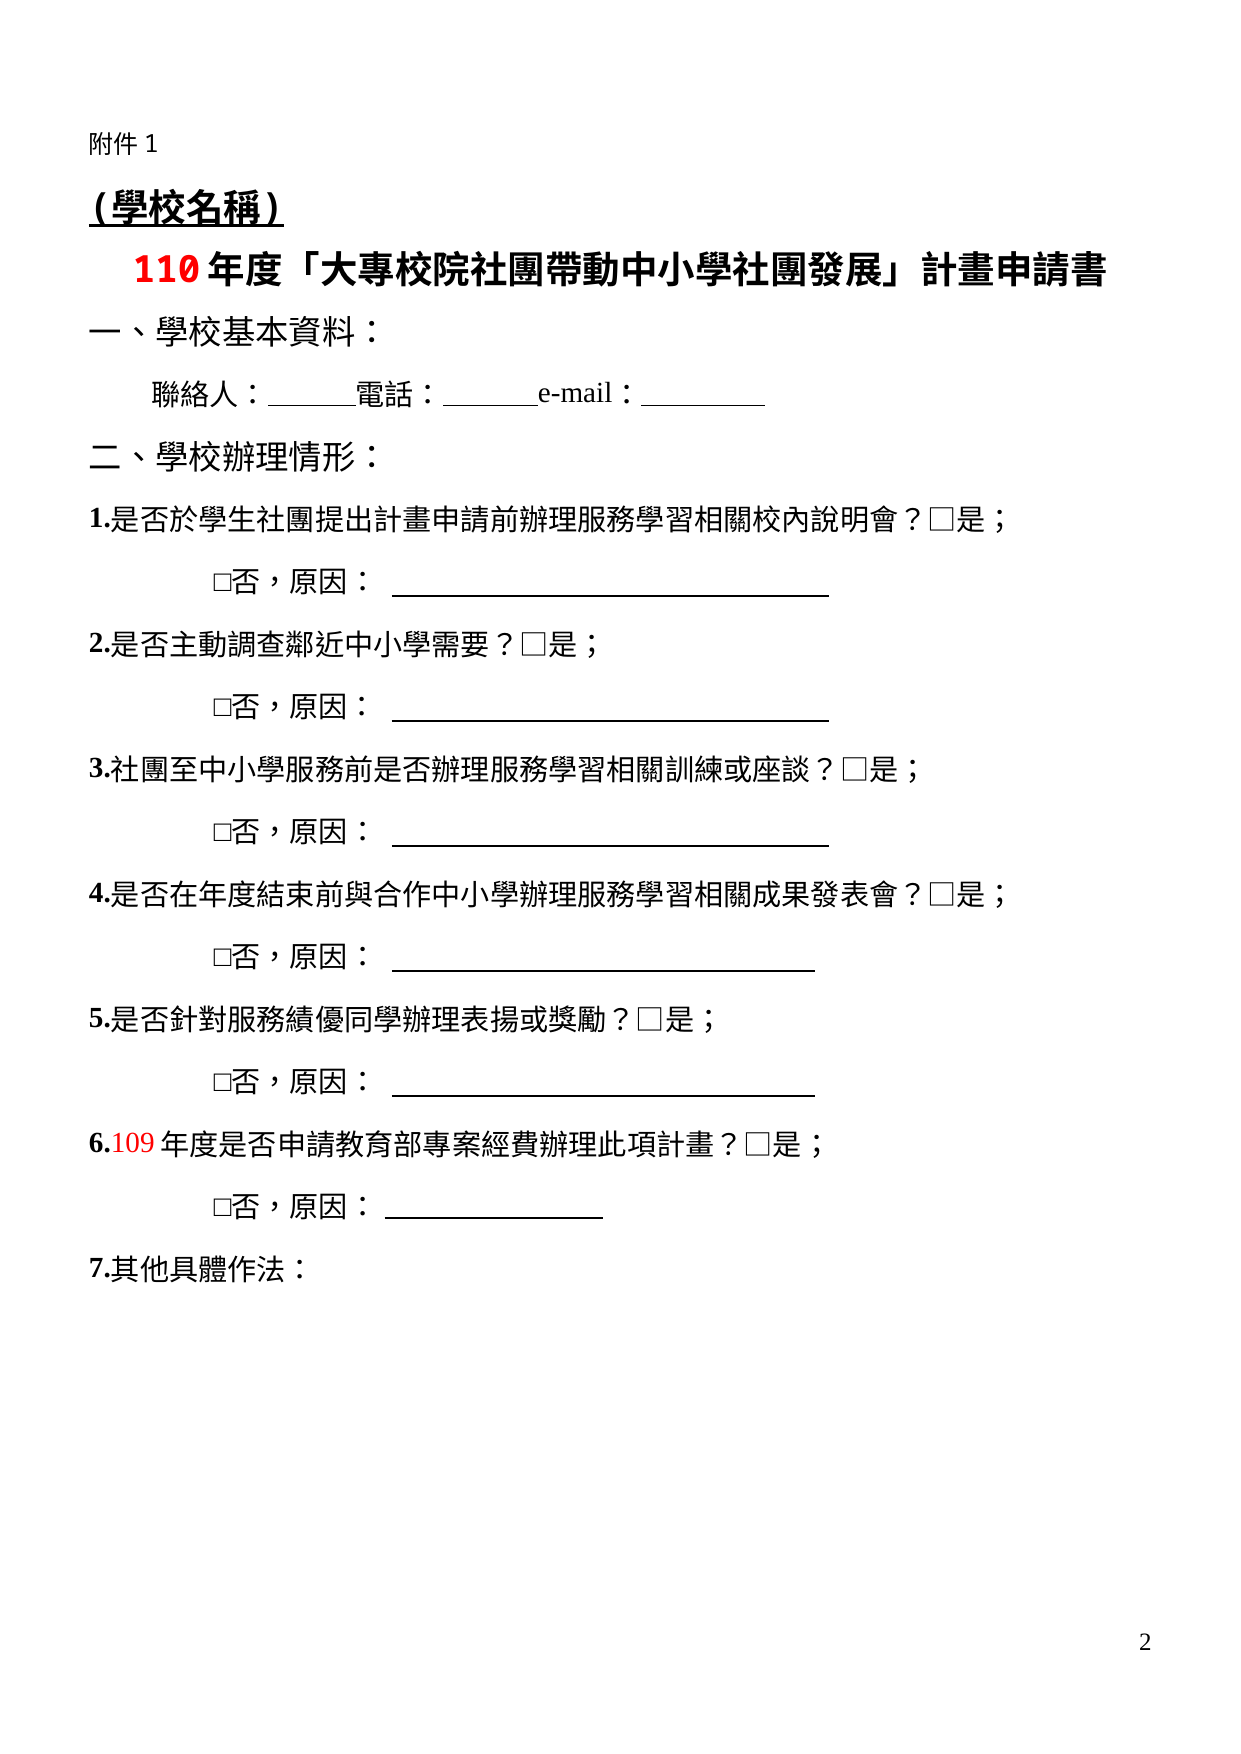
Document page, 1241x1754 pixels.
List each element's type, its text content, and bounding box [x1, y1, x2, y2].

text 110年度「大專校院社團帶動中小學社團發展」計畫申請書 [89, 226, 1152, 288]
text □否，原因： [213, 788, 1152, 851]
list 是否主動調查鄰近中小學需要？□是； [89, 601, 1152, 663]
text 二、學校辦理情形： [89, 413, 1152, 476]
list 是否在年度結束前與合作中小學辦理服務學習相關成果發表會？□是； [89, 851, 1152, 913]
text □否，原因： [214, 913, 1152, 976]
text □否，原因： [214, 538, 1152, 601]
text □否，原因： [214, 1038, 1152, 1101]
list 109年度是否申請教育部專案經費辦理此項計畫？□是； [89, 1101, 1152, 1163]
text 附件1 [89, 101, 1152, 163]
text 一、學校基本資料： [89, 288, 1152, 351]
list 社團至中小學服務前是否辦理服務學習相關訓練或座談？□是； [89, 726, 1152, 788]
text □否，原因： [214, 1163, 1152, 1226]
text 聯絡人： 電話： e-mail： [151, 351, 1152, 413]
list 其他具體作法： [89, 1226, 1152, 1288]
list 是否針對服務績優同學辦理表揚或獎勵？□是； [89, 976, 1152, 1038]
list 是否於學生社團提出計畫申請前辦理服務學習相關校內說明會？□是； [89, 476, 1152, 538]
text ­­­­­­­(學校名稱) [89, 163, 1152, 226]
text □否，原因： [213, 663, 1152, 726]
